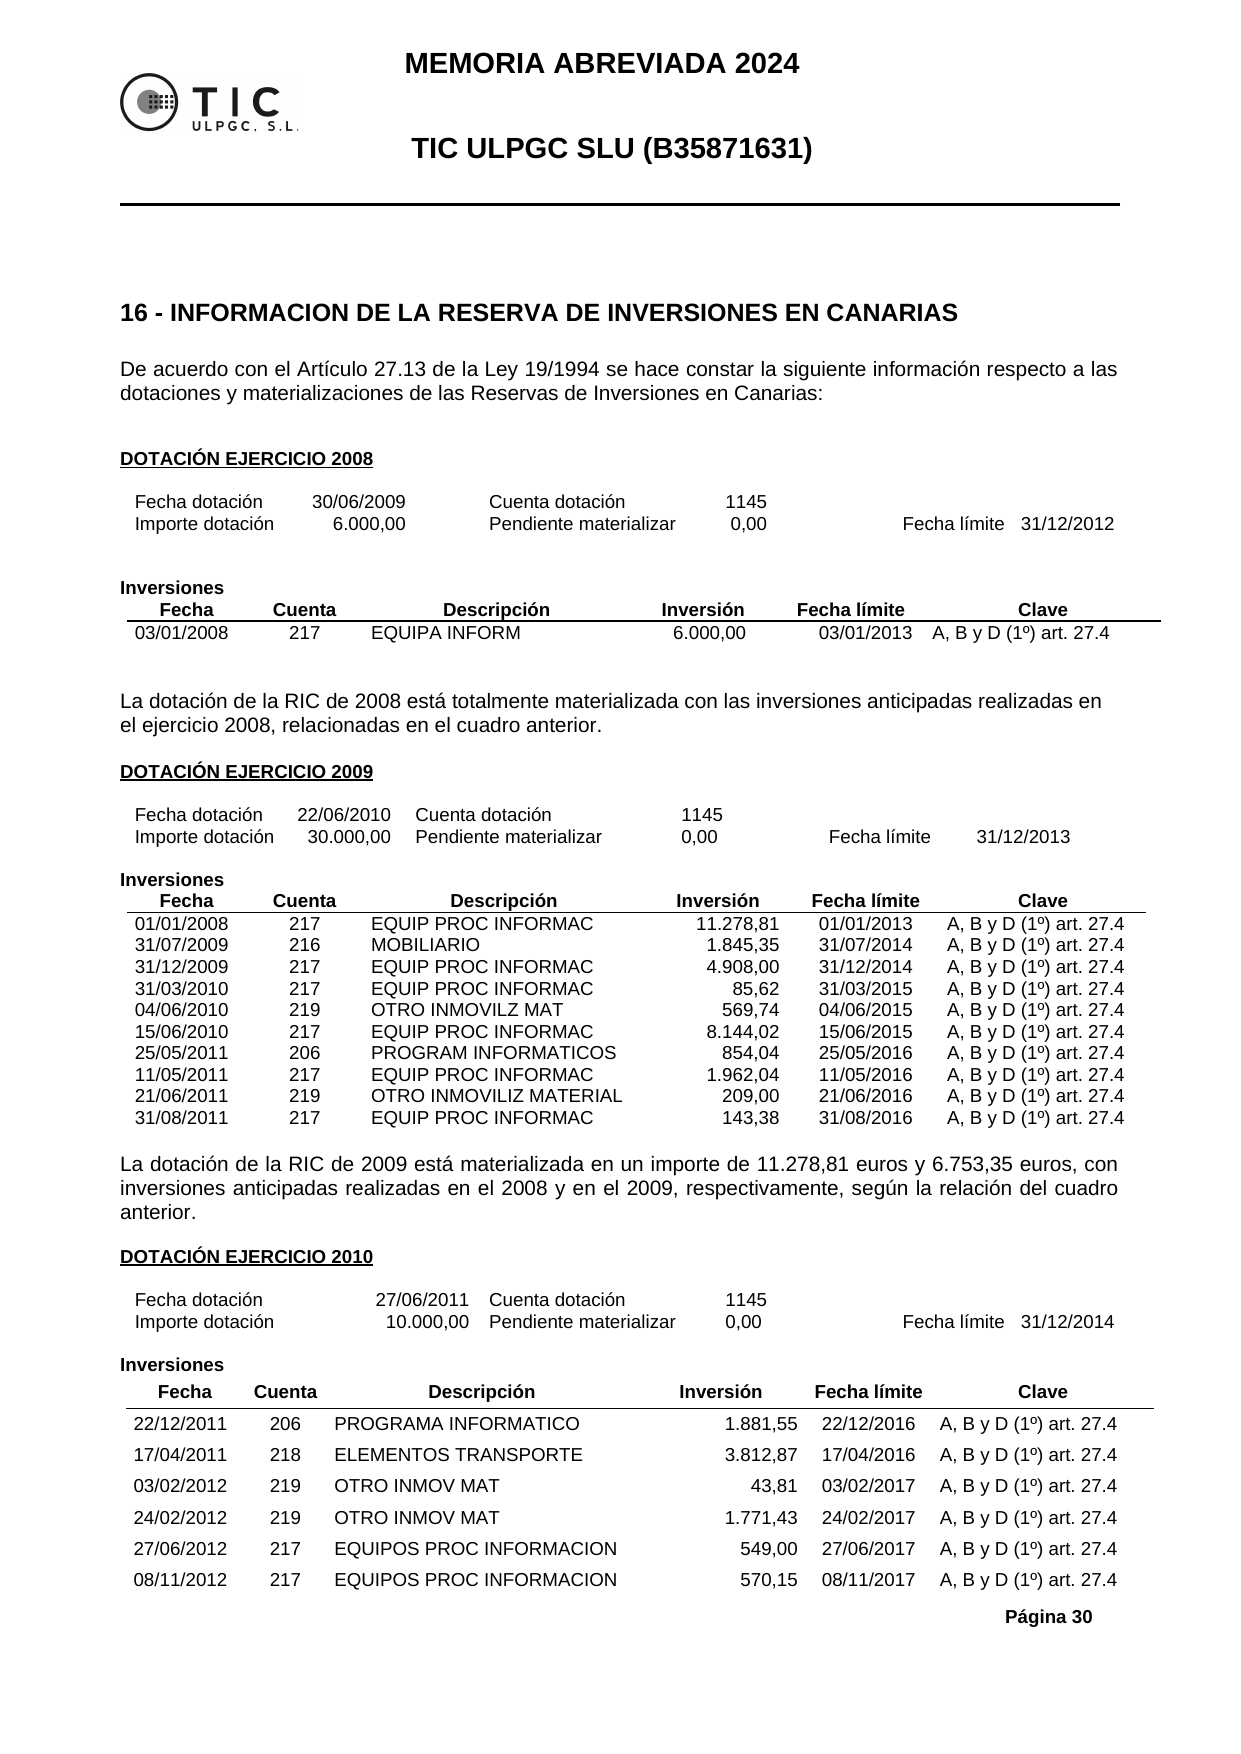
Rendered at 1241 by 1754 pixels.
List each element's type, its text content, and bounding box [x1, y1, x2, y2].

table_cell Fecha límite [821, 825, 969, 847]
table_cell 85,62 [644, 978, 792, 999]
table_cell 31/08/2016 [792, 1107, 939, 1128]
table_cell 206 [244, 1409, 327, 1439]
table_header Cuenta [245, 599, 363, 620]
table_cell Importe dotación [127, 1310, 304, 1332]
table_header Fecha límite [792, 890, 939, 912]
table_cell 549,00 [637, 1533, 805, 1564]
table_cell 01/01/2013 [792, 913, 939, 934]
table_cell A, B y D (1º) art. 27.4 [940, 1107, 1146, 1128]
text Inversiones [120, 868, 1120, 890]
table_cell 10.000,00 [305, 1310, 482, 1332]
table_cell 08/11/2017 [805, 1564, 932, 1595]
table_cell EQUIP PROC INFORMAC [364, 1021, 644, 1042]
table_cell 27/06/2017 [805, 1533, 932, 1564]
table_cell 03/02/2012 [126, 1470, 244, 1502]
table_cell A, B y D (1º) art. 27.4 [932, 1409, 1154, 1439]
table_cell A, B y D (1º) art. 27.4 [940, 1042, 1146, 1064]
table_cell 1.845,35 [644, 934, 792, 956]
table_cell 217 [245, 913, 363, 934]
table_cell A, B y D (1º) art. 27.4 [940, 1021, 1146, 1042]
table_cell EQUIP PROC INFORMAC [364, 1107, 644, 1128]
table_cell 219 [244, 1470, 327, 1502]
table_header Inversión [644, 890, 792, 912]
table_cell 04/06/2010 [127, 999, 245, 1021]
table_cell 219 [245, 1085, 363, 1107]
table_header Fecha [127, 890, 245, 912]
table_cell 4.908,00 [644, 956, 792, 977]
table_cell 04/06/2015 [792, 999, 939, 1021]
table_cell 3.812,87 [637, 1439, 805, 1470]
table_cell A, B y D (1º) art. 27.4 [940, 1064, 1146, 1085]
table_cell OTRO INMOV MAT [327, 1502, 637, 1533]
table_cell PROGRAMA INFORMATICO [327, 1409, 637, 1439]
table_cell A, B y D (1º) art. 27.4 [940, 999, 1146, 1021]
table_cell A, B y D (1º) art. 27.4 [940, 956, 1146, 977]
table_header Fecha [127, 599, 245, 620]
table_cell 11/05/2016 [792, 1064, 939, 1085]
table_cell OTRO INMOVILZ MAT [364, 999, 644, 1021]
text DOTACIÓN EJERCICIO 2008 [120, 448, 1120, 469]
table_cell A, B y D (1º) art. 27.4 [932, 1502, 1154, 1533]
table_cell 25/05/2011 [127, 1042, 245, 1064]
table_cell 03/02/2017 [805, 1470, 932, 1502]
table_cell Fecha límite [895, 513, 1013, 534]
table_header Descripción [364, 599, 629, 620]
table_cell 1.962,04 [644, 1064, 792, 1085]
table_cell 17/04/2011 [126, 1439, 244, 1470]
table_header Cuenta [244, 1375, 327, 1408]
table_cell 27/06/2012 [126, 1533, 244, 1564]
table_cell 0,00 [718, 1310, 895, 1332]
table_header 1145 [718, 491, 895, 512]
table_header 1145 [674, 804, 821, 825]
table_cell 24/02/2012 [126, 1502, 244, 1533]
table_cell OTRO INMOVILIZ MATERIAL [364, 1085, 644, 1107]
table_cell 8.144,02 [644, 1021, 792, 1042]
table_cell 143,38 [644, 1107, 792, 1128]
table_cell 21/06/2016 [792, 1085, 939, 1107]
table_header Fecha límite [805, 1375, 932, 1408]
table_header [1013, 491, 1190, 512]
table_cell A, B y D (1º) art. 27.4 [940, 934, 1146, 956]
table_cell EQUIPOS PROC INFORMACION [327, 1533, 637, 1564]
table_cell EQUIPA INFORM [364, 622, 629, 643]
table_header [895, 491, 1013, 512]
table_cell 31/07/2009 [127, 934, 245, 956]
table_cell 570,15 [637, 1564, 805, 1595]
table_header Clave [940, 890, 1146, 912]
table_cell 21/06/2011 [127, 1085, 245, 1107]
table_header Descripción [327, 1375, 637, 1408]
text La dotación de la RIC de 2008 está totalmente materializada con las inversiones anticipadas realizadas en el ejercicio 2008, relacionadas en el cuadro anterior. [120, 689, 1120, 737]
table_header Clave [925, 599, 1161, 620]
table_header Cuenta dotación [482, 1289, 718, 1310]
table_cell 08/11/2012 [126, 1564, 244, 1595]
subtitle 16 - INFORMACION DE LA RESERVA DE INVERSIONES EN CANARIAS [120, 298, 1120, 326]
table_cell A, B y D (1º) art. 27.4 [940, 913, 1146, 934]
table_cell 217 [245, 1107, 363, 1128]
table_cell A, B y D (1º) art. 27.4 [940, 978, 1146, 999]
table_cell 569,74 [644, 999, 792, 1021]
table_cell 31/03/2010 [127, 978, 245, 999]
table_cell 31/08/2011 [127, 1107, 245, 1128]
table_cell 219 [245, 999, 363, 1021]
table_cell EQUIP PROC INFORMAC [364, 1064, 644, 1085]
table_header Descripción [364, 890, 644, 912]
table_cell 25/05/2016 [792, 1042, 939, 1064]
table_cell 03/01/2013 [777, 622, 925, 643]
table_cell A, B y D (1º) art. 27.4 [932, 1564, 1154, 1595]
table_header Cuenta dotación [482, 491, 718, 512]
text Inversiones [120, 577, 1120, 599]
table_cell Importe dotación [127, 825, 290, 847]
table_cell EQUIPOS PROC INFORMACION [327, 1564, 637, 1595]
table_cell 217 [245, 956, 363, 977]
table_cell 17/04/2016 [805, 1439, 932, 1470]
table_header 30/06/2009 [305, 491, 482, 512]
table_cell 31/12/2012 [1013, 513, 1190, 534]
table_cell 15/06/2015 [792, 1021, 939, 1042]
table_cell Importe dotación [127, 513, 304, 534]
table_cell 11/05/2011 [127, 1064, 245, 1085]
table_cell EQUIP PROC INFORMAC [364, 913, 644, 934]
table_cell 31/12/2009 [127, 956, 245, 977]
table_cell A, B y D (1º) art. 27.4 [932, 1533, 1154, 1564]
table_header Fecha dotación [127, 804, 290, 825]
table_cell A, B y D (1º) art. 27.4 [940, 1085, 1146, 1107]
table_cell 31/07/2014 [792, 934, 939, 956]
table_cell 01/01/2008 [127, 913, 245, 934]
table_cell A, B y D (1º) art. 27.4 [932, 1470, 1154, 1502]
table_cell EQUIP PROC INFORMAC [364, 978, 644, 999]
table_cell 30.000,00 [290, 825, 408, 847]
table_header Inversión [637, 1375, 805, 1408]
table_cell 22/12/2016 [805, 1409, 932, 1439]
table_cell Pendiente materializar [482, 513, 718, 534]
text Inversiones [120, 1353, 1120, 1375]
table_cell Fecha límite [895, 1310, 1013, 1332]
table_cell A, B y D (1º) art. 27.4 [925, 622, 1161, 643]
table_header [895, 1289, 1013, 1310]
table_cell 1.881,55 [637, 1409, 805, 1439]
table_header 1145 [718, 1289, 895, 1310]
table_cell 216 [245, 934, 363, 956]
table_header Fecha dotación [127, 491, 304, 512]
table_cell EQUIP PROC INFORMAC [364, 956, 644, 977]
text De acuerdo con el Artículo 27.13 de la Ley 19/1994 se hace constar la siguiente información respecto a las dotaciones y materializaciones de las Reservas de Inversiones en Canarias: [120, 357, 1120, 404]
table_cell 209,00 [644, 1085, 792, 1107]
table_header 27/06/2011 [305, 1289, 482, 1310]
table_cell 0,00 [718, 513, 895, 534]
table_cell 6.000,00 [305, 513, 482, 534]
table_cell OTRO INMOV MAT [327, 1470, 637, 1502]
table_header Fecha [126, 1375, 244, 1408]
text DOTACIÓN EJERCICIO 2010 [120, 1246, 1120, 1267]
table_cell 206 [245, 1042, 363, 1064]
table_header Cuenta dotación [408, 804, 674, 825]
table_cell 24/02/2017 [805, 1502, 932, 1533]
table_header [821, 804, 969, 825]
table_cell PROGRAM INFORMATICOS [364, 1042, 644, 1064]
table_cell 22/12/2011 [126, 1409, 244, 1439]
table_cell ELEMENTOS TRANSPORTE [327, 1439, 637, 1470]
table_cell 217 [245, 1064, 363, 1085]
table_header Fecha límite [777, 599, 925, 620]
table_header [969, 804, 1235, 825]
text La dotación de la RIC de 2009 está materializada en un importe de 11.278,81 euros y 6.753,35 euros, con inversiones anticipadas realizadas en el 2008 y en el 2009, respectivamente, según la relación del cuadro anterior. [120, 1152, 1120, 1224]
text DOTACIÓN EJERCICIO 2009 [120, 761, 1120, 782]
table_cell 15/06/2010 [127, 1021, 245, 1042]
table_header Inversión [629, 599, 777, 620]
table_cell 43,81 [637, 1470, 805, 1502]
table_cell Pendiente materializar [482, 1310, 718, 1332]
table_header [1013, 1289, 1190, 1310]
table_header Fecha dotación [127, 1289, 304, 1310]
table_cell Pendiente materializar [408, 825, 674, 847]
table_cell 31/03/2015 [792, 978, 939, 999]
table_cell 217 [245, 1021, 363, 1042]
table_cell 31/12/2014 [792, 956, 939, 977]
table_cell 6.000,00 [629, 622, 777, 643]
table_cell 31/12/2014 [1013, 1310, 1190, 1332]
table_cell A, B y D (1º) art. 27.4 [932, 1439, 1154, 1470]
table_cell 217 [244, 1564, 327, 1595]
table_header Clave [932, 1375, 1154, 1408]
table_cell 217 [245, 978, 363, 999]
table_cell 1.771,43 [637, 1502, 805, 1533]
table_cell 854,04 [644, 1042, 792, 1064]
table_cell 31/12/2013 [969, 825, 1235, 847]
table_cell 03/01/2008 [127, 622, 245, 643]
table_cell 218 [244, 1439, 327, 1470]
table_cell 217 [244, 1533, 327, 1564]
table_cell 11.278,81 [644, 913, 792, 934]
table_header Cuenta [245, 890, 363, 912]
table_cell MOBILIARIO [364, 934, 644, 956]
table_cell 217 [245, 622, 363, 643]
table_cell 219 [244, 1502, 327, 1533]
table_header 22/06/2010 [290, 804, 408, 825]
table_cell 0,00 [674, 825, 821, 847]
